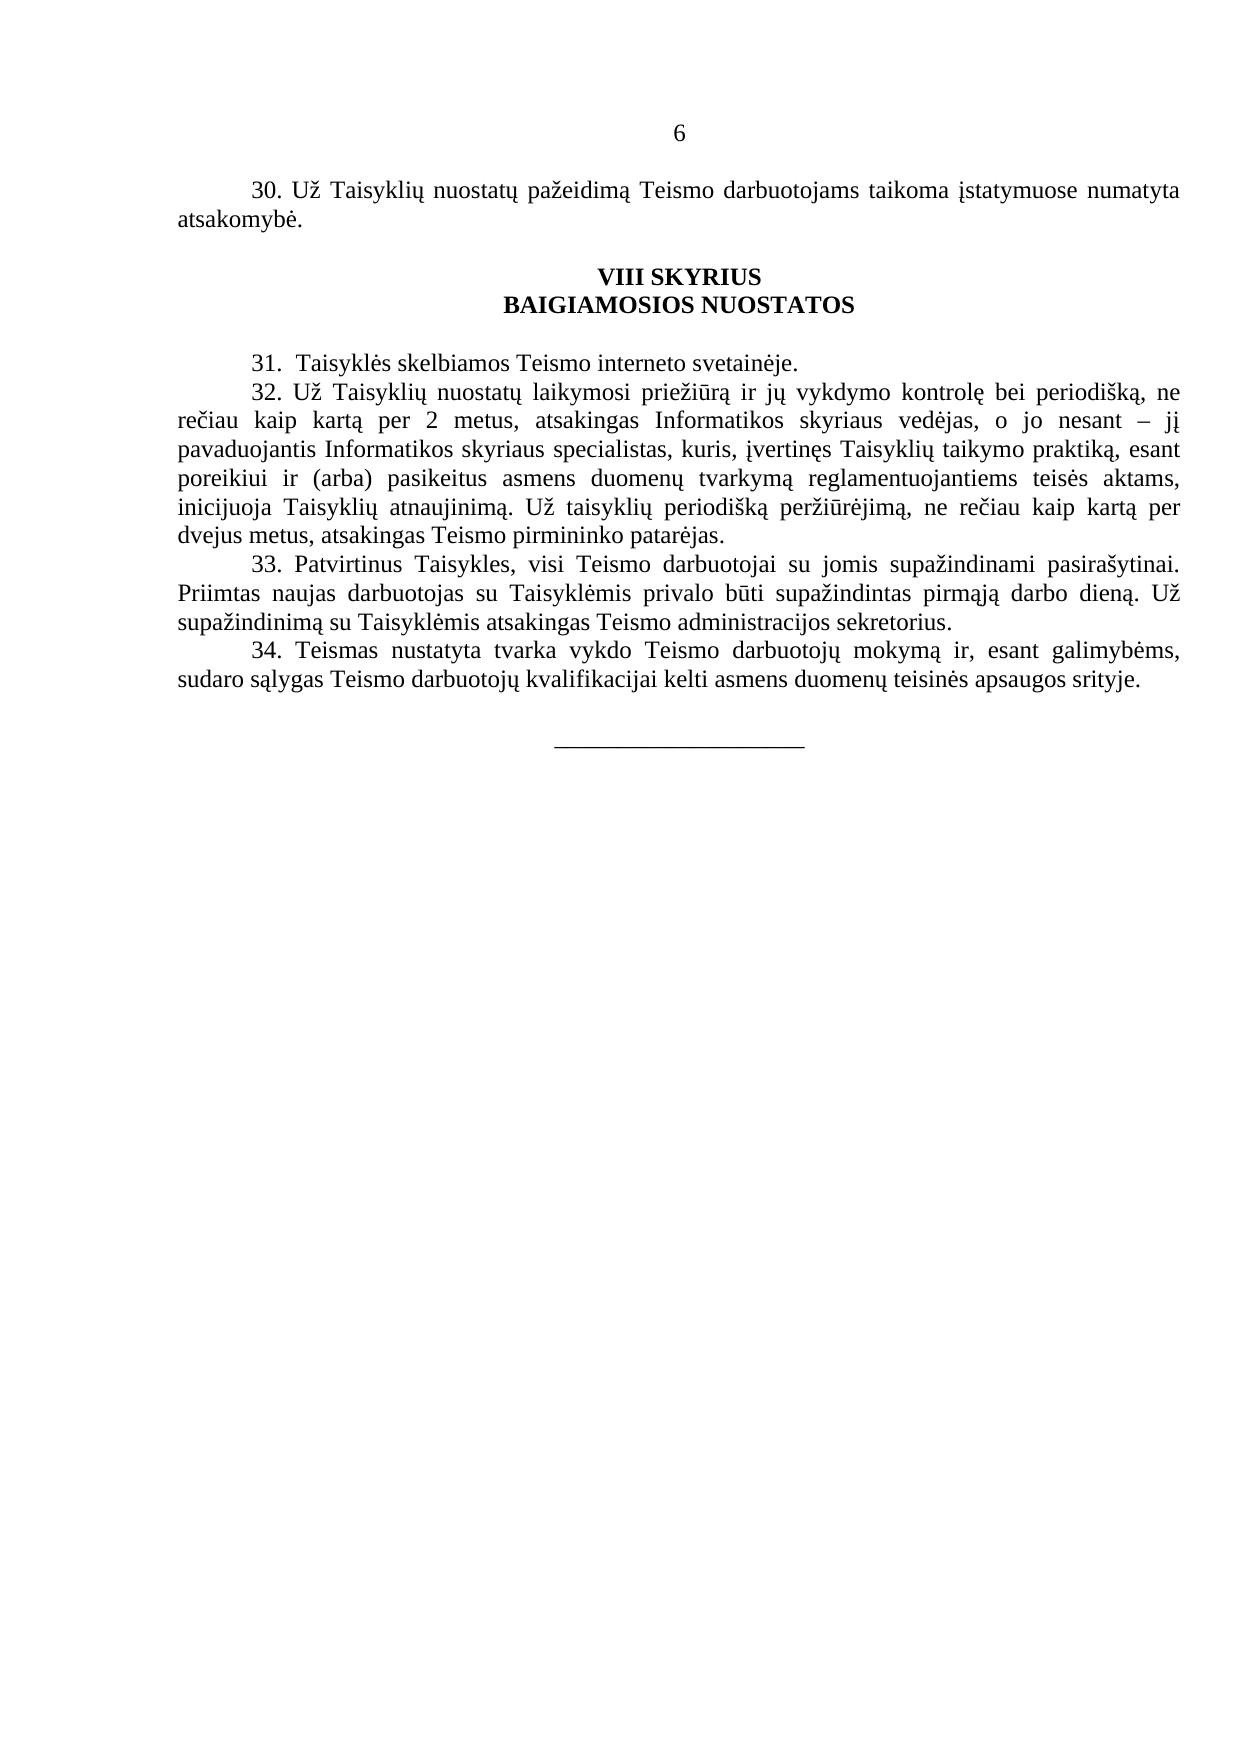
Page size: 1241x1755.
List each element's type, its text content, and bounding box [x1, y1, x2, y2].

text 34. Teismas nustatyta tvarka vykdo Teismo darbuotojų mokymą ir, esant galimybėms, sudaro sąlygas Teismo darbuotojų kvalifikacijai kelti asmens duomenų teisinės apsaugos srityje. [177, 636, 1181, 693]
text ____________________ [177, 722, 1181, 751]
text 31. Taisyklės skelbiamos Teismo interneto svetainėje. [177, 348, 1181, 377]
text BAIGIAMOSIOS NUOSTATOS [177, 291, 1181, 319]
text 32. Už Taisyklių nuostatų laikymosi priežiūrą ir jų vykdymo kontrolę bei periodišką, ne rečiau kaip kartą per 2 metus, atsakingas Informatikos skyriaus vedėjas, o jo nesant – jį pavaduojantis Informatikos skyriaus specialistas, kuris, įvertinęs Taisyklių taikymo praktiką, esant poreikiui ir (arba) pasikeitus asmens duomenų tvarkymą reglamentuojantiems teisės aktams, inicijuoja Taisyklių atnaujinimą. Už taisyklių periodišką peržiūrėjimą, ne rečiau kaip kartą per dvejus metus, atsakingas Teismo pirmininko patarėjas. [177, 377, 1181, 549]
text VIII SKYRIUS [177, 262, 1181, 291]
text 33. Patvirtinus Taisykles, visi Teismo darbuotojai su jomis supažindinami pasirašytinai. Priimtas naujas darbuotojas su Taisyklėmis privalo būti supažindintas pirmąją darbo dieną. Už supažindinimą su Taisyklėmis atsakingas Teismo administracijos sekretorius. [177, 549, 1181, 636]
text 30. Už Taisyklių nuostatų pažeidimą Teismo darbuotojams taikoma įstatymuose numatyta atsakomybė. [177, 176, 1181, 233]
